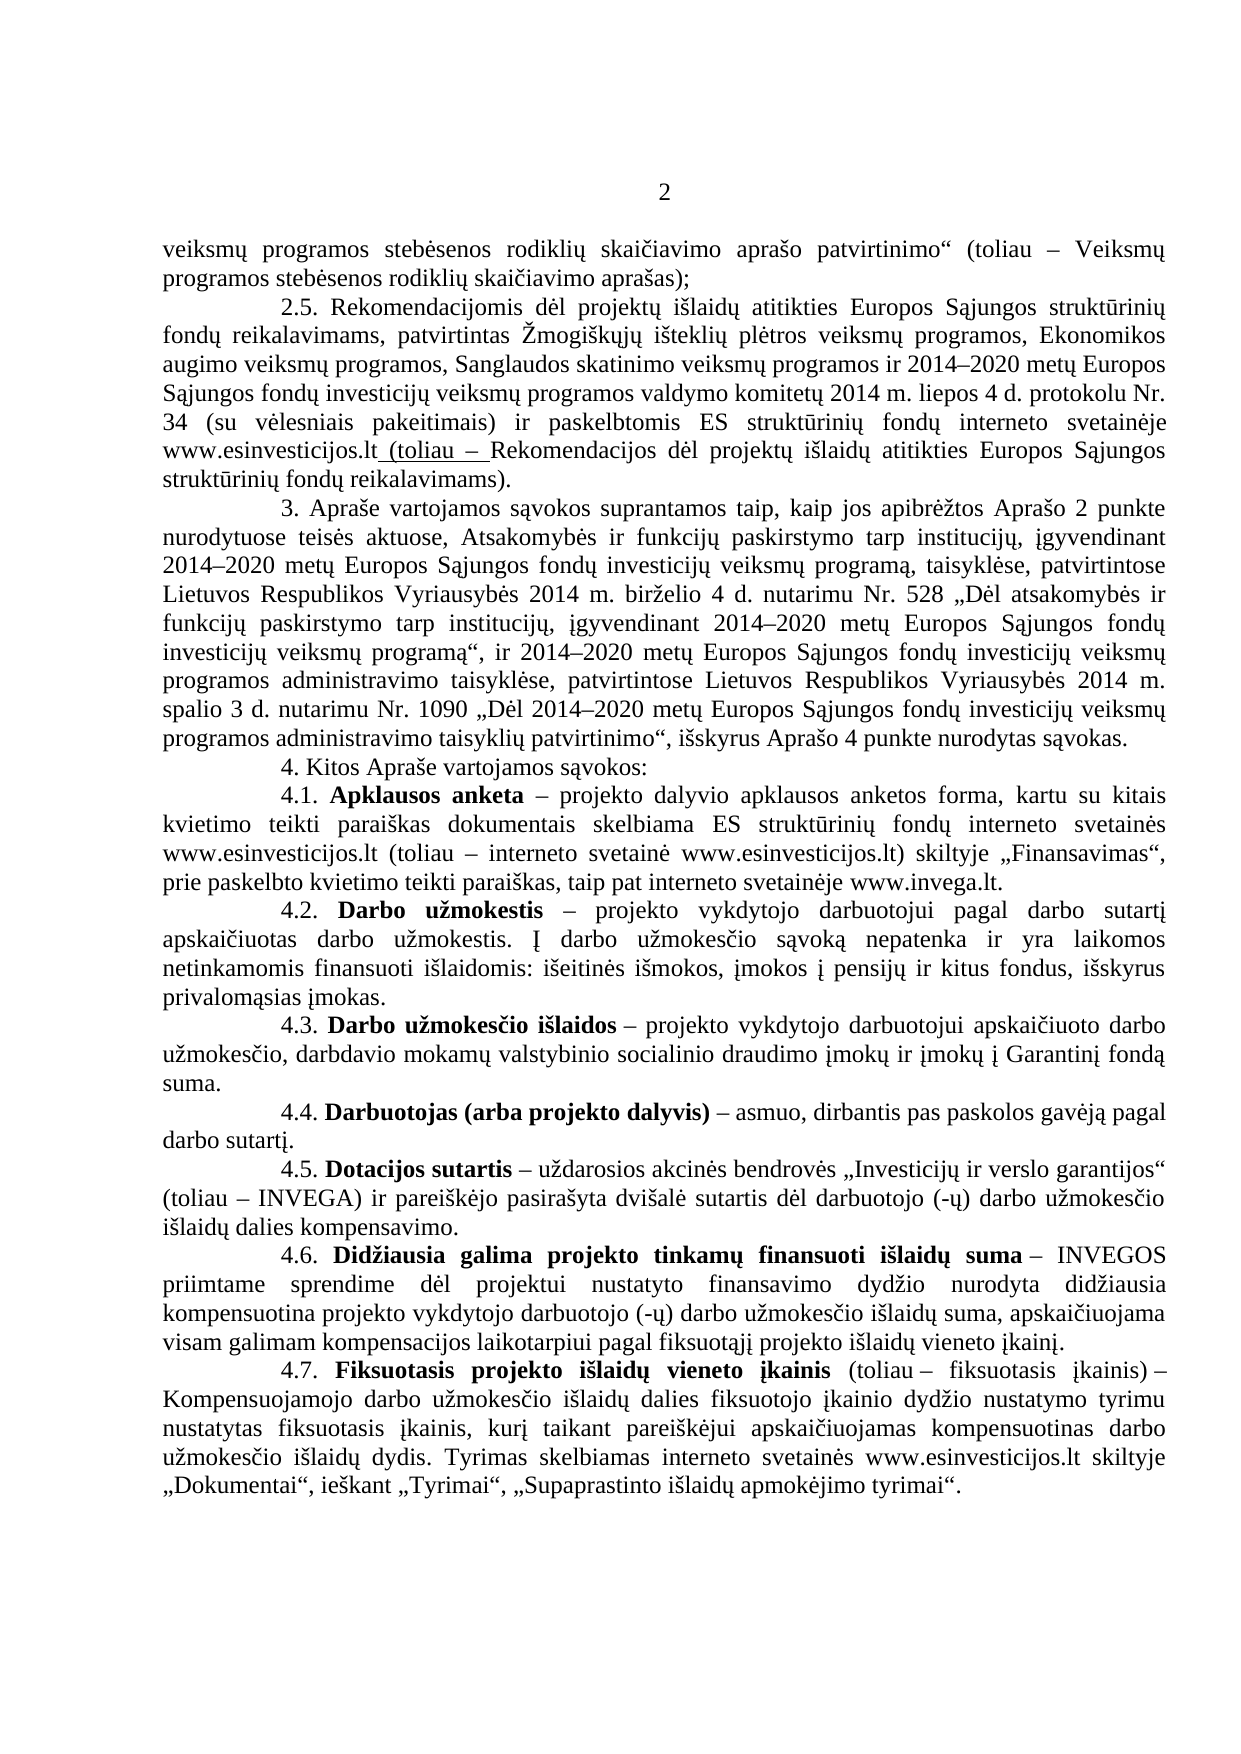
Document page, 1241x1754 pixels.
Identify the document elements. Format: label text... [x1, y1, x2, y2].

text 4. Kitos Apraše vartojamos sąvokos: [162, 752, 1167, 781]
text veiksmų programos stebėsenos rodiklių skaičiavimo aprašo patvirtinimo“ (toliau – Veiksmų programos stebėsenos rodiklių skaičiavimo aprašas); [162, 234, 1167, 292]
text 4.3. Darbo užmokesčio išlaidos – projekto vykdytojo darbuotojui apskaičiuoto darbo užmokesčio, darbdavio mokamų valstybinio socialinio draudimo įmokų ir įmokų į Garantinį fondą suma. [162, 1011, 1167, 1097]
text 4.1. Apklausos anketa – projekto dalyvio apklausos anketos forma, kartu su kitais kvietimo teikti paraiškas dokumentais skelbiama ES struktūrinių fondų interneto svetainės www.esinvesticijos.lt (toliau – interneto svetainė www.esinvesticijos.lt) skiltyje „Finansavimas“, prie paskelbto kvietimo teikti paraiškas, taip pat interneto svetainėje www.invega.lt. [162, 781, 1167, 896]
text 4.4. Darbuotojas (arba projekto dalyvis) – asmuo, dirbantis pas paskolos gavėją pagal darbo sutartį. [162, 1097, 1167, 1154]
text 4.2. Darbo užmokestis – projekto vykdytojo darbuotojui pagal darbo sutartį apskaičiuotas darbo užmokestis. Į darbo užmokesčio sąvoką nepatenka ir yra laikomos netinkamomis finansuoti išlaidomis: išeitinės išmokos, įmokos į pensijų ir kitus fondus, išskyrus privalomąsias įmokas. [162, 896, 1167, 1011]
text 3. Apraše vartojamos sąvokos suprantamos taip, kaip jos apibrėžtos Aprašo 2 punkte nurodytuose teisės aktuose, Atsakomybės ir funkcijų paskirstymo tarp institucijų, įgyvendinant 2014–2020 metų Europos Sąjungos fondų investicijų veiksmų programą, taisyklėse, patvirtintose Lietuvos Respublikos Vyriausybės 2014 m. birželio 4 d. nutarimu Nr. 528 „Dėl atsakomybės ir funkcijų paskirstymo tarp institucijų, įgyvendinant 2014–2020 metų Europos Sąjungos fondų investicijų veiksmų programą“, ir 2014–2020 metų Europos Sąjungos fondų investicijų veiksmų programos administravimo taisyklėse, patvirtintose Lietuvos Respublikos Vyriausybės 2014 m. spalio 3 d. nutarimu Nr. 1090 „Dėl 2014–2020 metų Europos Sąjungos fondų investicijų veiksmų programos administravimo taisyklių patvirtinimo“, išskyrus Aprašo 4 punkte nurodytas sąvokas. [162, 493, 1167, 752]
text 4.6. Didžiausia galima projekto tinkamų finansuoti išlaidų suma – INVEGOS priimtame sprendime dėl projektui nustatyto finansavimo dydžio nurodyta didžiausia kompensuotina projekto vykdytojo darbuotojo (-ų) darbo užmokesčio išlaidų suma, apskaičiuojama visam galimam kompensacijos laikotarpiui pagal fiksuotąjį projekto išlaidų vieneto įkainį. [162, 1241, 1167, 1356]
text 4.7. Fiksuotasis projekto išlaidų vieneto įkainis (toliau – fiksuotasis įkainis) – Kompensuojamojo darbo užmokesčio išlaidų dalies fiksuotojo įkainio dydžio nustatymo tyrimu nustatytas fiksuotasis įkainis, kurį taikant pareiškėjui apskaičiuojamas kompensuotinas darbo užmokesčio išlaidų dydis. Tyrimas skelbiamas interneto svetainės www.esinvesticijos.lt skiltyje „Dokumentai“, ieškant „Tyrimai“, „Supaprastinto išlaidų apmokėjimo tyrimai“. [162, 1356, 1167, 1499]
text 4.5. Dotacijos sutartis – uždarosios akcinės bendrovės „Investicijų ir verslo garantijos“ (toliau – INVEGA) ir pareiškėjo pasirašyta dvišalė sutartis dėl darbuotojo (-ų) darbo užmokesčio išlaidų dalies kompensavimo. [162, 1154, 1167, 1241]
text 2.5. Rekomendacijomis dėl projektų išlaidų atitikties Europos Sąjungos struktūrinių fondų reikalavimams, patvirtintas Žmogiškųjų išteklių plėtros veiksmų programos, Ekonomikos augimo veiksmų programos, Sanglaudos skatinimo veiksmų programos ir 2014–2020 metų Europos Sąjungos fondų investicijų veiksmų programos valdymo komitetų 2014 m. liepos 4 d. protokolu Nr. 34 (su vėlesniais pakeitimais) ir paskelbtomis ES struktūrinių fondų interneto svetainėje www.esinvesticijos.lt (toliau – Rekomendacijos dėl projektų išlaidų atitikties Europos Sąjungos struktūrinių fondų reikalavimams). [162, 292, 1167, 493]
